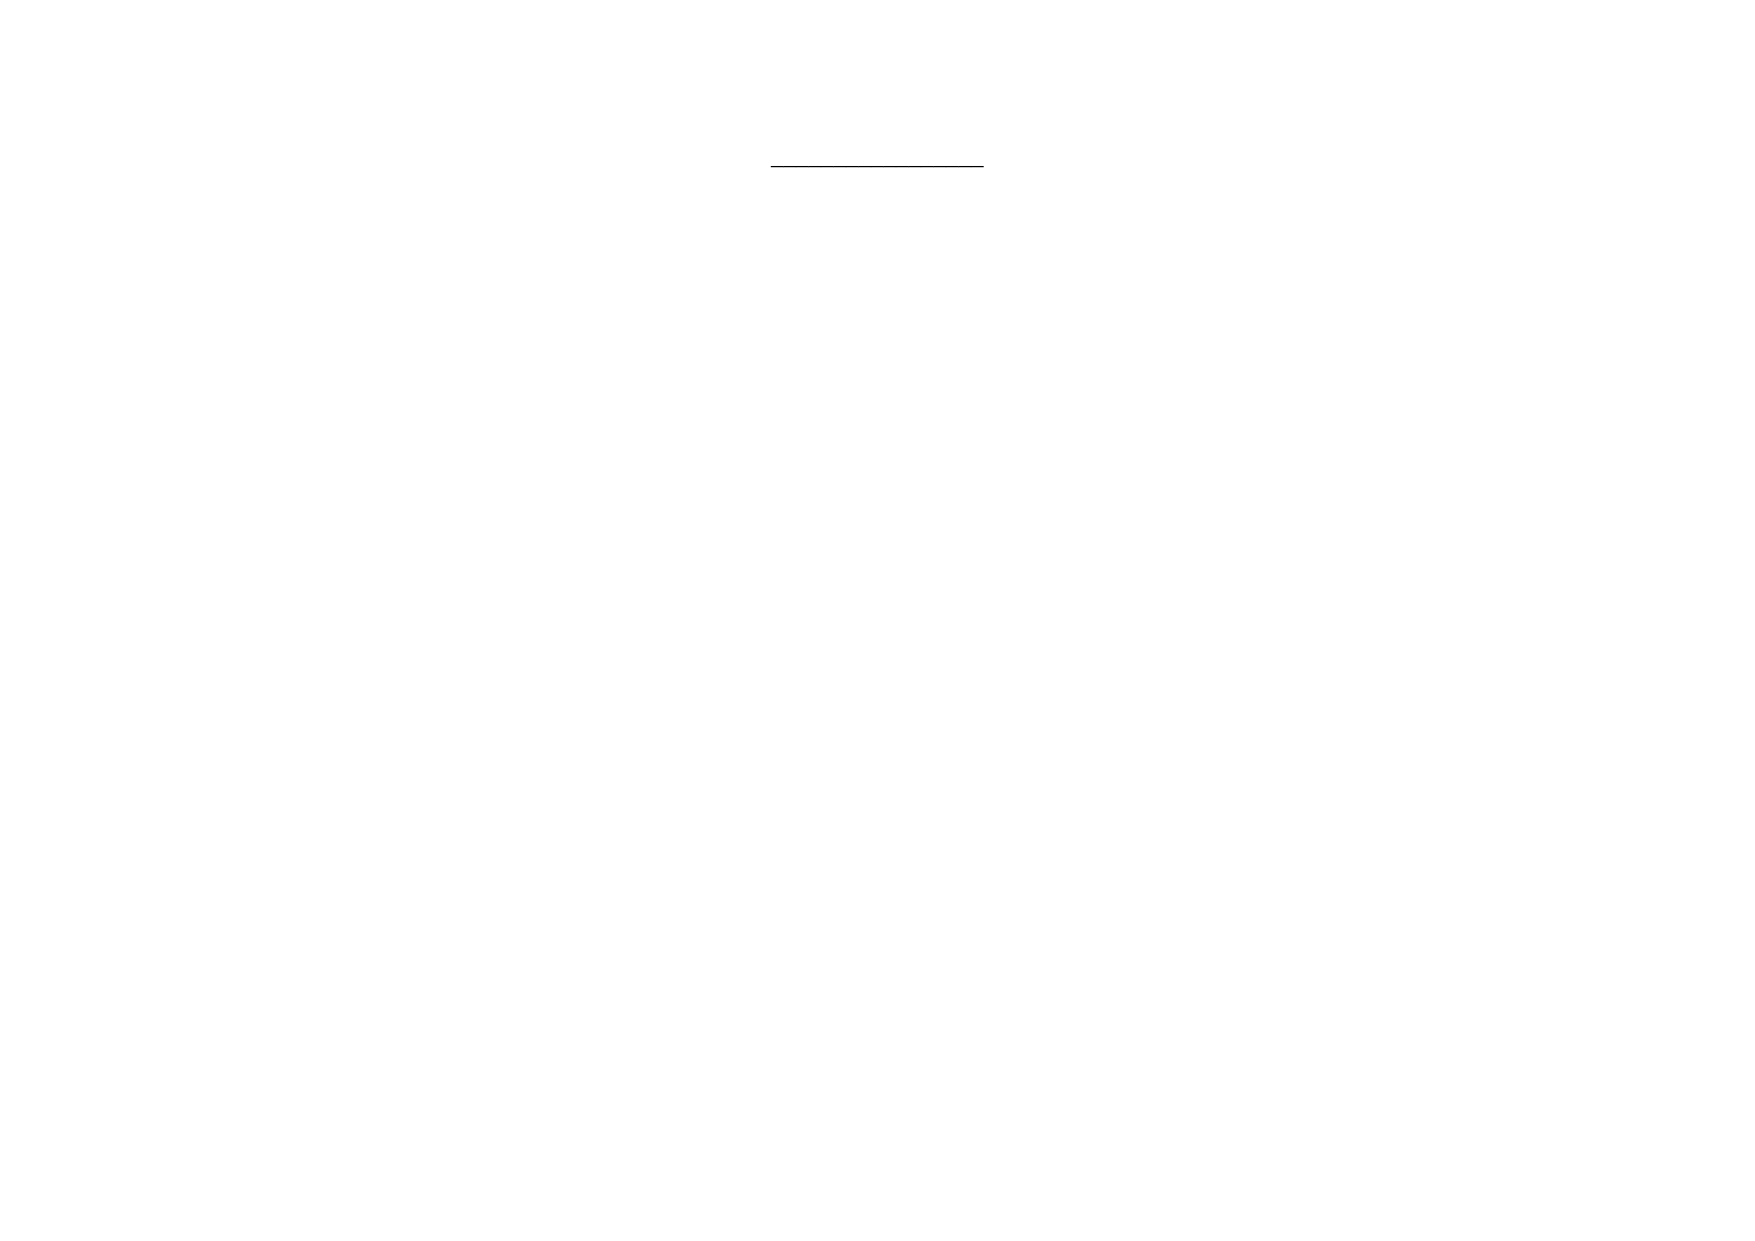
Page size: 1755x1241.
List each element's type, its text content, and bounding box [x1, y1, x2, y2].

text _________________ [118, 141, 1636, 170]
